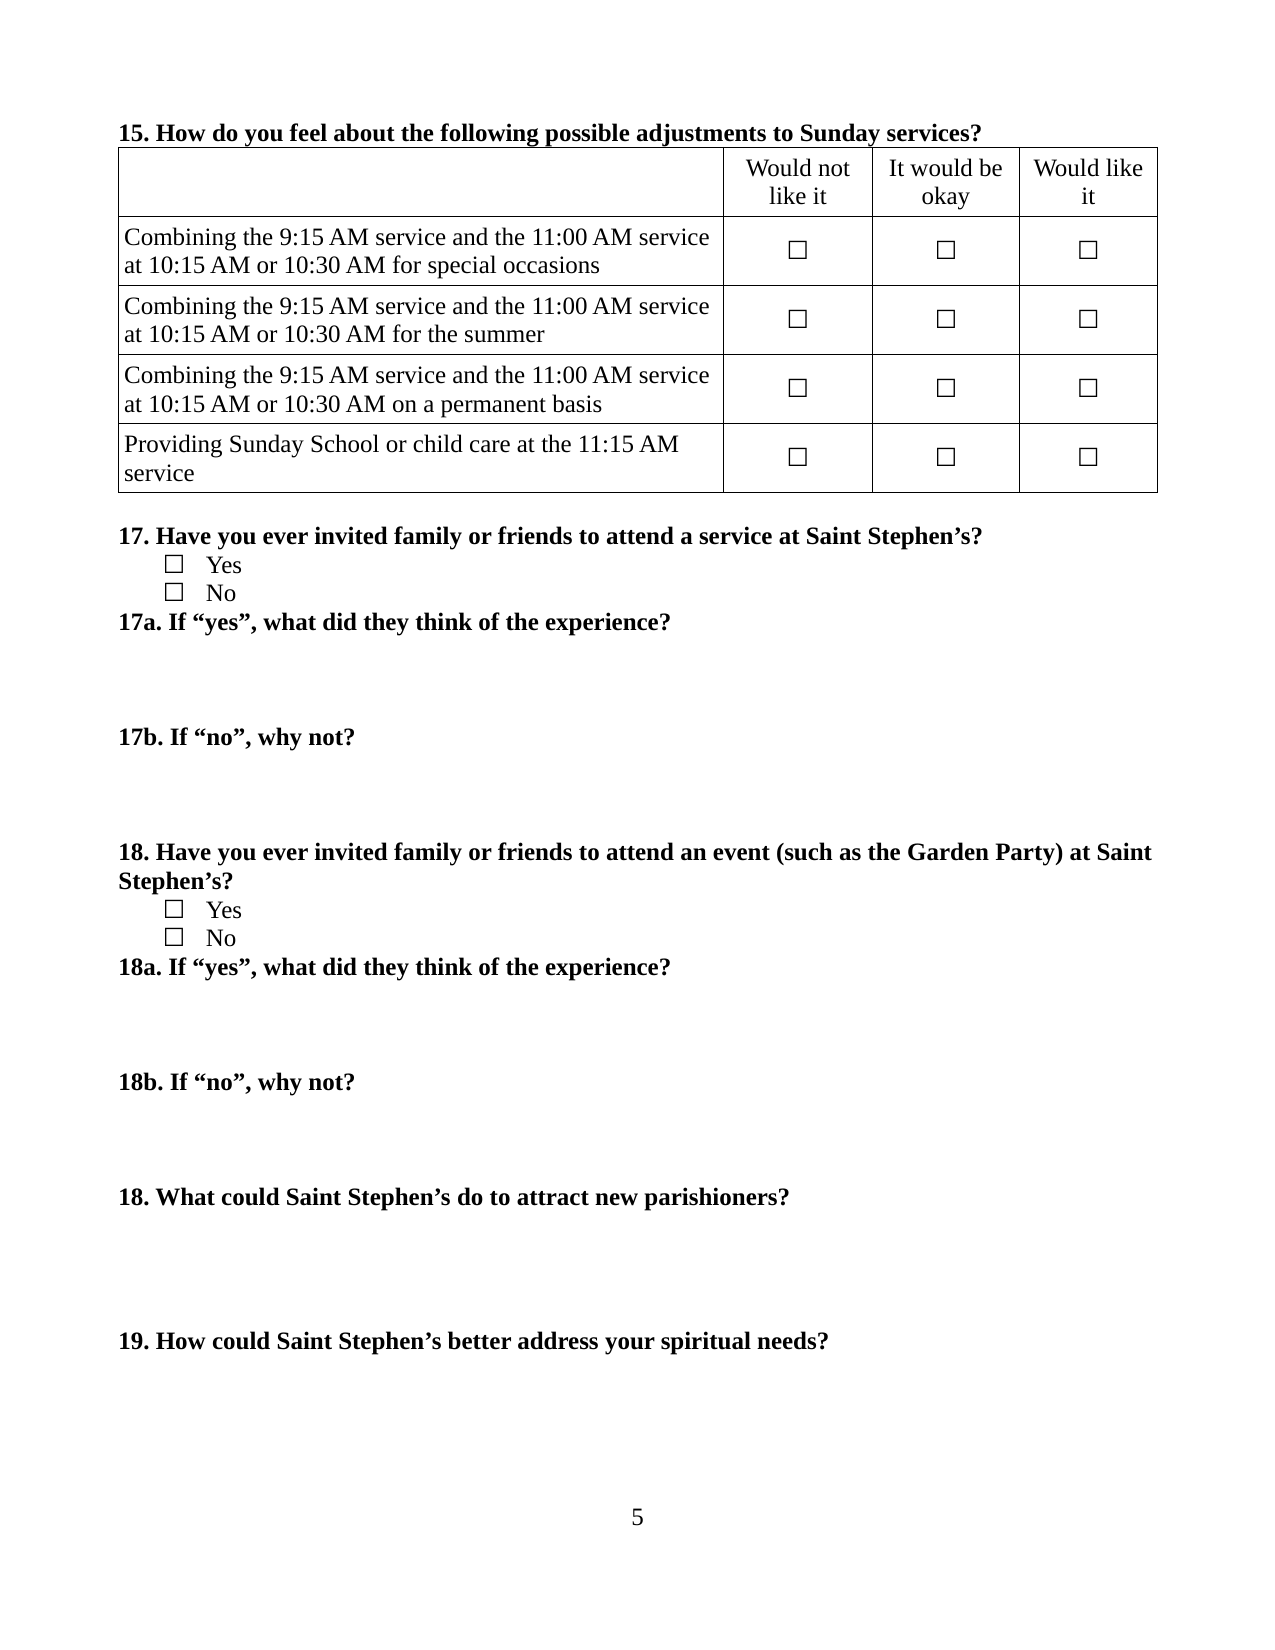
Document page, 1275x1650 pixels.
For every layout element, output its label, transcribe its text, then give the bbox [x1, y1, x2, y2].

text ☐ No [118, 923, 1157, 952]
table_cell Combining the 9:15 AM service and the 11:00 AM service at 10:15 AM or 10:30 AM for the summer [119, 286, 723, 354]
table_cell Combining the 9:15 AM service and the 11:00 AM service at 10:15 AM or 10:30 AM on a permanent basis [119, 355, 723, 423]
table_cell ☐ [724, 424, 872, 492]
table_cell ☐ [724, 286, 872, 354]
text ☐ No [118, 578, 1157, 607]
text 18. What could Saint Stephen’s do to attract new parishioners? [118, 1182, 1157, 1211]
table_cell ☐ [724, 355, 872, 423]
text 18b. If “no”, why not? [118, 1067, 1157, 1096]
table_cell Combining the 9:15 AM service and the 11:00 AM service at 10:15 AM or 10:30 AM for special occasions [119, 217, 723, 285]
table_cell Providing Sunday School or child care at the 11:15 AM service [119, 424, 723, 492]
table_header [119, 148, 723, 216]
text ☐ Yes [118, 895, 1157, 923]
text 17. Have you ever invited family or friends to attend a service at Saint Stephen’s? [118, 521, 1157, 550]
table_header It would be okay [873, 148, 1019, 216]
text 19. How could Saint Stephen’s better address your spiritual needs? [118, 1326, 1157, 1355]
table_cell ☐ [1020, 286, 1157, 354]
table_cell ☐ [1020, 217, 1157, 285]
text 17a. If “yes”, what did they think of the experience? [118, 607, 1157, 636]
text 15. How do you feel about the following possible adjustments to Sunday services? [118, 118, 1157, 147]
table_header Would not like it [724, 148, 872, 216]
text 18a. If “yes”, what did they think of the experience? [118, 952, 1157, 981]
table_cell ☐ [873, 286, 1019, 354]
table_cell ☐ [873, 217, 1019, 285]
table_cell ☐ [1020, 424, 1157, 492]
table_header Would like it [1020, 148, 1157, 216]
text 18. Have you ever invited family or friends to attend an event (such as the Garden Party) at Saint Stephen’s? [118, 837, 1157, 895]
text 17b. If “no”, why not? [118, 722, 1157, 751]
text ☐ Yes [118, 550, 1157, 578]
table_cell ☐ [873, 424, 1019, 492]
table_cell ☐ [1020, 355, 1157, 423]
table_cell ☐ [873, 355, 1019, 423]
table_cell ☐ [724, 217, 872, 285]
